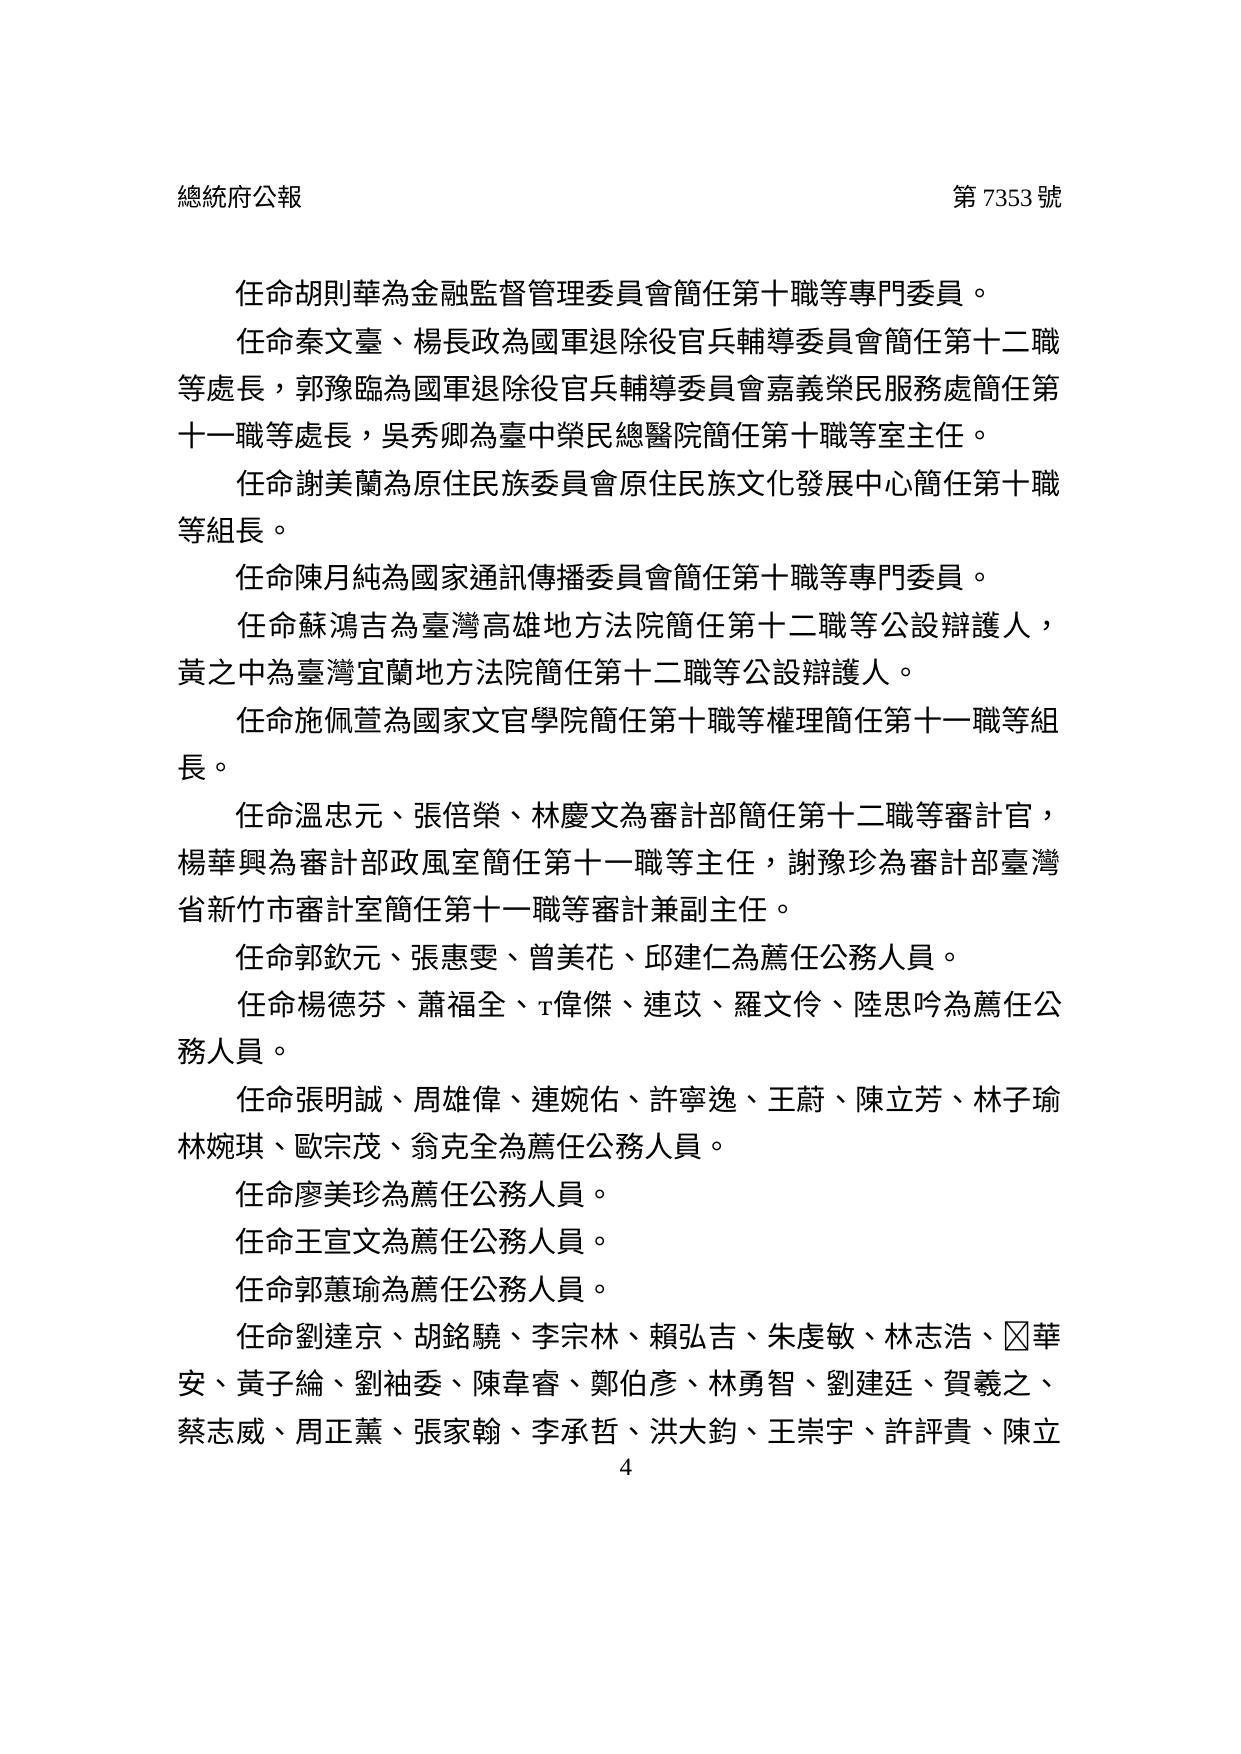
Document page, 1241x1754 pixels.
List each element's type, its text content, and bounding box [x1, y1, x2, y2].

text 任命陳月純為國家通訊傳播委員會簡任第十職等專門委員。 [177, 551, 1064, 598]
text 任命謝美蘭為原住民族委員會原住民族文化發展中心簡任第十職等組長。 [177, 456, 1064, 551]
text 任命施佩萱為國家文官學院簡任第十職等權理簡任第十一職等組長。 [177, 693, 1064, 788]
text 任命郭欽元、張惠雯、曾美花、邱建仁為薦任公務人員。 [177, 930, 1064, 978]
text 任命胡則華為金融監督管理委員會簡任第十職等專門委員。 [177, 266, 1064, 314]
text 任命溫忠元、張倍榮、林慶文為審計部簡任第十二職等審計官，楊華興為審計部政風室簡任第十一職等主任，謝豫珍為審計部臺灣省新竹市審計室簡任第十一職等審計兼副主任。 [177, 788, 1064, 930]
text 任命王宣文為薦任公務人員。 [177, 1214, 1064, 1262]
text 任命秦文臺、楊長政為國軍退除役官兵輔導委員會簡任第十二職等處長，郭豫臨為國軍退除役官兵輔導委員會嘉義榮民服務處簡任第十一職等處長，吳秀卿為臺中榮民總醫院簡任第十職等室主任。 [177, 314, 1064, 456]
text 任命劉達京、胡銘驍、李宗林、賴弘吉、朱虔敏、林志浩、華安、黃子綸、劉袖委、陳韋睿、鄭伯彥、林勇智、劉建廷、賀羲之、蔡志威、周正薰、張家翰、李承哲、洪大鈞、王崇宇、許評貴、陳立 [177, 1309, 1064, 1452]
text 任命廖美珍為薦任公務人員。 [177, 1167, 1064, 1214]
text 任命張明誠、周雄偉、連婉佑、許寧逸、王蔚、陳立芳、林子瑜、林婉琪、歐宗茂、翁克全為薦任公務人員。 [177, 1072, 1064, 1167]
text 任命蘇鴻吉為臺灣高雄地方法院簡任第十二職等公設辯護人，黃之中為臺灣宜蘭地方法院簡任第十二職等公設辯護人。 [177, 598, 1064, 693]
text 任命楊德芬、蕭福全、偉傑、連苡、羅文伶、陸思吟為薦任公務人員。 [177, 978, 1064, 1072]
text 任命郭蕙瑜為薦任公務人員。 [177, 1262, 1064, 1309]
